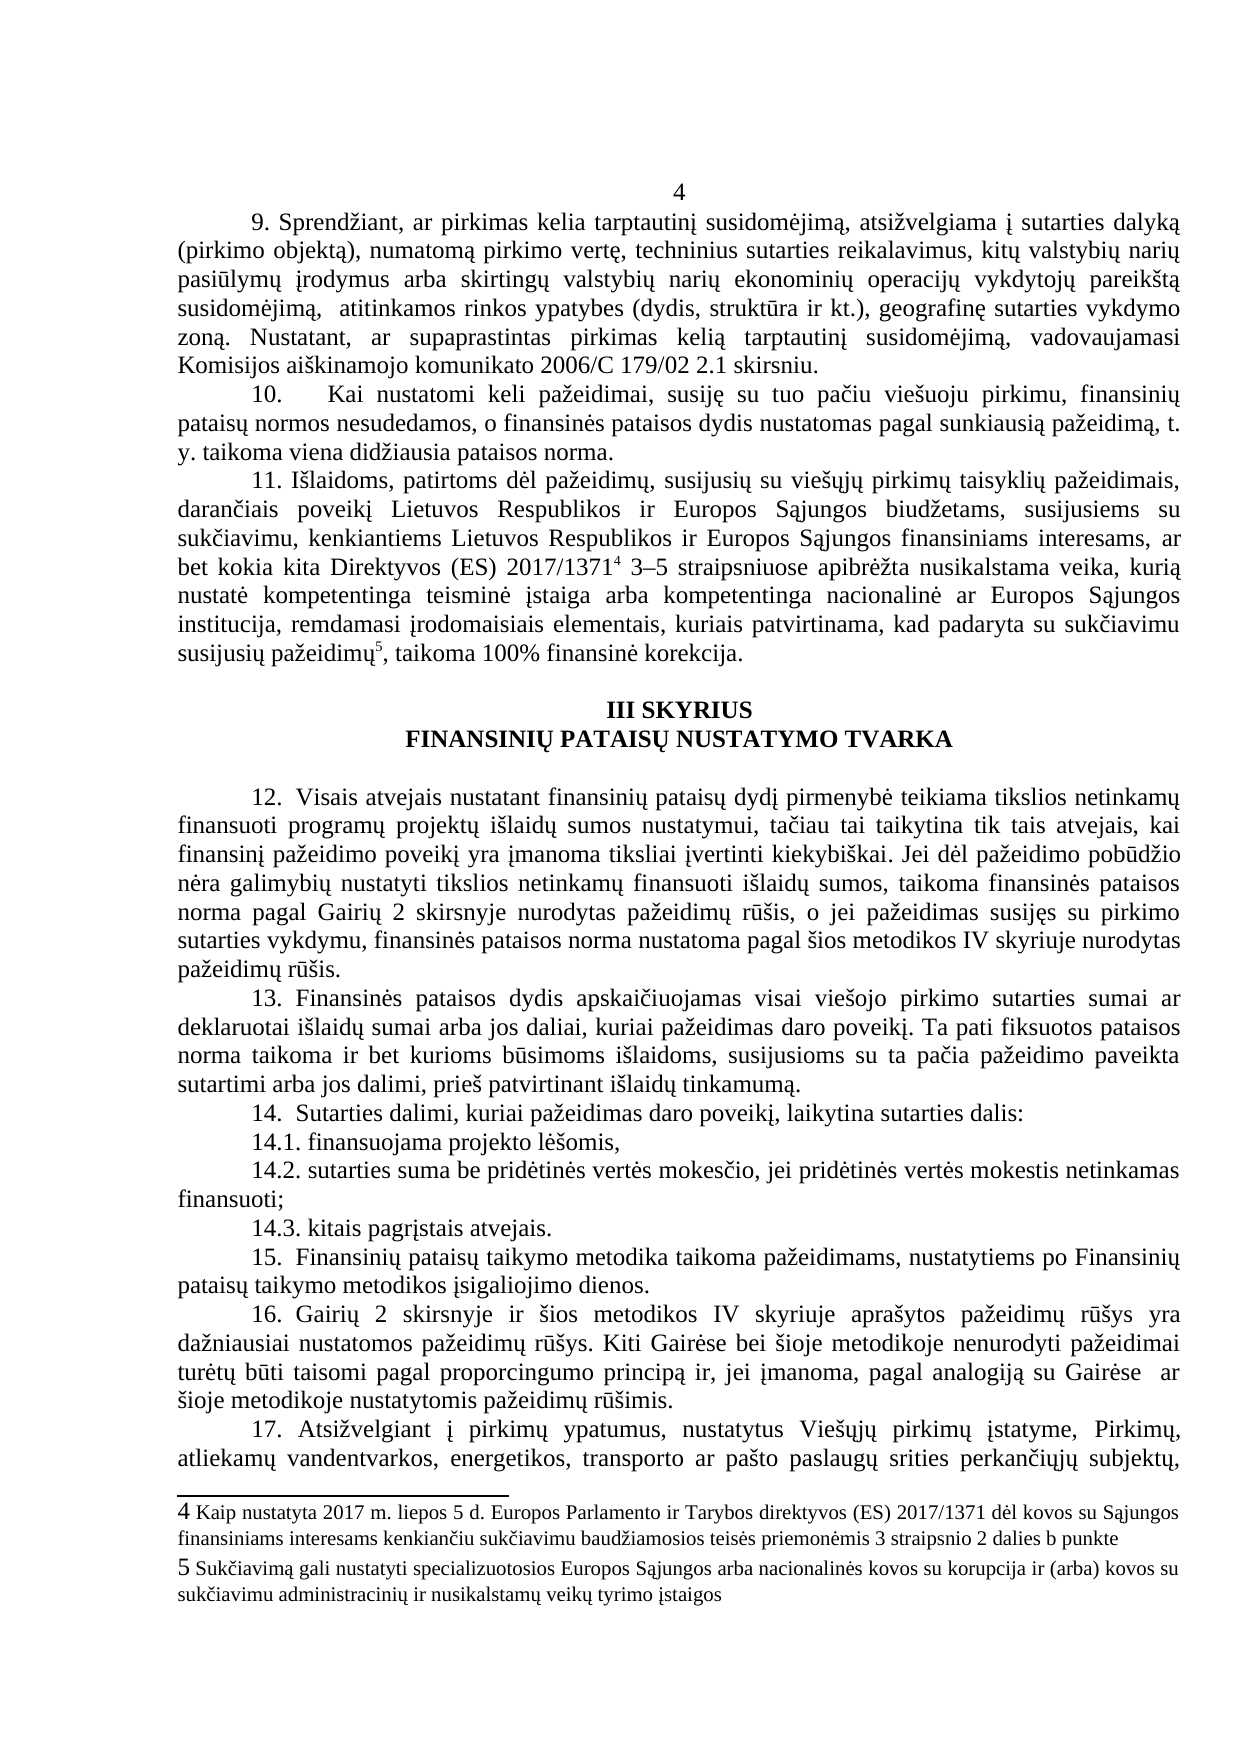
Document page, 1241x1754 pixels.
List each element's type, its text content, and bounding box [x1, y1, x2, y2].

text 14.3. kitais pagrįstais atvejais. [177, 1213, 1181, 1242]
text 10. Kai nustatomi keli pažeidimai, susiję su tuo pačiu viešuoju pirkimu, finansinių pataisų normos nesudedamos, o finansinės pataisos dydis nustatomas pagal sunkiausią pažeidimą, t. y. taikoma viena didžiausia pataisos norma. [177, 379, 1181, 465]
text Finansinių pataisų nustatymo Tvarka [177, 724, 1181, 753]
text 14. Sutarties dalimi, kuriai pažeidimas daro poveikį, laikytina sutarties dalis: [177, 1098, 1181, 1127]
text 16. Gairių 2 skirsnyje ir šios metodikos IV skyriuje aprašytos pažeidimų rūšys yra dažniausiai nustatomos pažeidimų rūšys. Kiti Gairėse bei šioje metodikoje nenurodyti pažeidimai turėtų būti taisomi pagal proporcingumo principą ir, jei įmanoma, pagal analogiją su Gairėse ar šioje metodikoje nustatytomis pažeidimų rūšimis. [177, 1299, 1181, 1414]
text 14.1. finansuojama projekto lėšomis, [177, 1127, 1181, 1155]
text 14.2. sutarties suma be pridėtinės vertės mokesčio, jei pridėtinės vertės mokestis netinkamas finansuoti; [177, 1155, 1181, 1213]
text Kaip nustatyta 2017 m. liepos 5 d. Europos Parlamento ir Tarybos direktyvos (ES) 2017/1371 dėl kovos su Sąjungos finansiniams interesams kenkiančiu sukčiavimu baudžiamosios teisės priemonėmis 3 straipsnio 2 dalies b punkte [177, 1496, 1181, 1550]
text 9. Sprendžiant, ar pirkimas kelia tarptautinį susidomėjimą, atsižvelgiama į sutarties dalyką (pirkimo objektą), numatomą pirkimo vertę, techninius sutarties reikalavimus, kitų valstybių narių pasiūlymų įrodymus arba skirtingų valstybių narių ekonominių operacijų vykdytojų pareikštą susidomėjimą, atitinkamos rinkos ypatybes (dydis, struktūra ir kt.), geografinę sutarties vykdymo zoną. Nustatant, ar supaprastintas pirkimas kelią tarptautinį susidomėjimą, vadovaujamasi Komisijos aiškinamojo komunikato 2006/C 179/02 2.1 skirsniu. [177, 207, 1181, 379]
text 17. Atsižvelgiant į pirkimų ypatumus, nustatytus Viešųjų pirkimų įstatyme, Pirkimų, atliekamų vandentvarkos, energetikos, transporto ar pašto paslaugų srities perkančiųjų subjektų, [177, 1414, 1181, 1472]
text III SKYRIUS [177, 695, 1181, 724]
text 15. Finansinių pataisų taikymo metodika taikoma pažeidimams, nustatytiems po Finansinių pataisų taikymo metodikos įsigaliojimo dienos. [177, 1242, 1181, 1299]
text 13. Finansinės pataisos dydis apskaičiuojamas visai viešojo pirkimo sutarties sumai ar deklaruotai išlaidų sumai arba jos daliai, kuriai pažeidimas daro poveikį. Ta pati fiksuotos pataisos norma taikoma ir bet kurioms būsimoms išlaidoms, susijusioms su ta pačia pažeidimo paveikta sutartimi arba jos dalimi, prieš patvirtinant išlaidų tinkamumą. [177, 983, 1181, 1098]
text 12. Visais atvejais nustatant finansinių pataisų dydį pirmenybė teikiama tikslios netinkamų finansuoti programų projektų išlaidų sumos nustatymui, tačiau tai taikytina tik tais atvejais, kai finansinį pažeidimo poveikį yra įmanoma tiksliai įvertinti kiekybiškai. Jei dėl pažeidimo pobūdžio nėra galimybių nustatyti tikslios netinkamų finansuoti išlaidų sumos, taikoma finansinės pataisos norma pagal Gairių 2 skirsnyje nurodytas pažeidimų rūšis, o jei pažeidimas susijęs su pirkimo sutarties vykdymu, finansinės pataisos norma nustatoma pagal šios metodikos IV skyriuje nurodytas pažeidimų rūšis. [177, 782, 1181, 983]
text Sukčiavimą gali nustatyti specializuotosios Europos Sąjungos arba nacionalinės kovos su korupcija ir (arba) kovos su sukčiavimu administracinių ir nusikalstamų veikų tyrimo įstaigos [177, 1552, 1181, 1606]
text 11. Išlaidoms, patirtoms dėl pažeidimų, susijusių su viešųjų pirkimų taisyklių pažeidimais, darančiais poveikį Lietuvos Respublikos ir Europos Sąjungos biudžetams, susijusiems su sukčiavimu, kenkiantiems Lietuvos Respublikos ir Europos Sąjungos finansiniams interesams, ar bet kokia kita Direktyvos (ES) 2017/1371 3–5 straipsniuose apibrėžta nusikalstama veika, kurią nustatė kompetentinga teisminė įstaiga arba kompetentinga nacionalinė ar Europos Sąjungos institucija, remdamasi įrodomaisiais elementais, kuriais patvirtinama, kad padaryta su sukčiavimu susijusių pažeidimų, taikoma 100% finansinė korekcija. [177, 465, 1181, 667]
